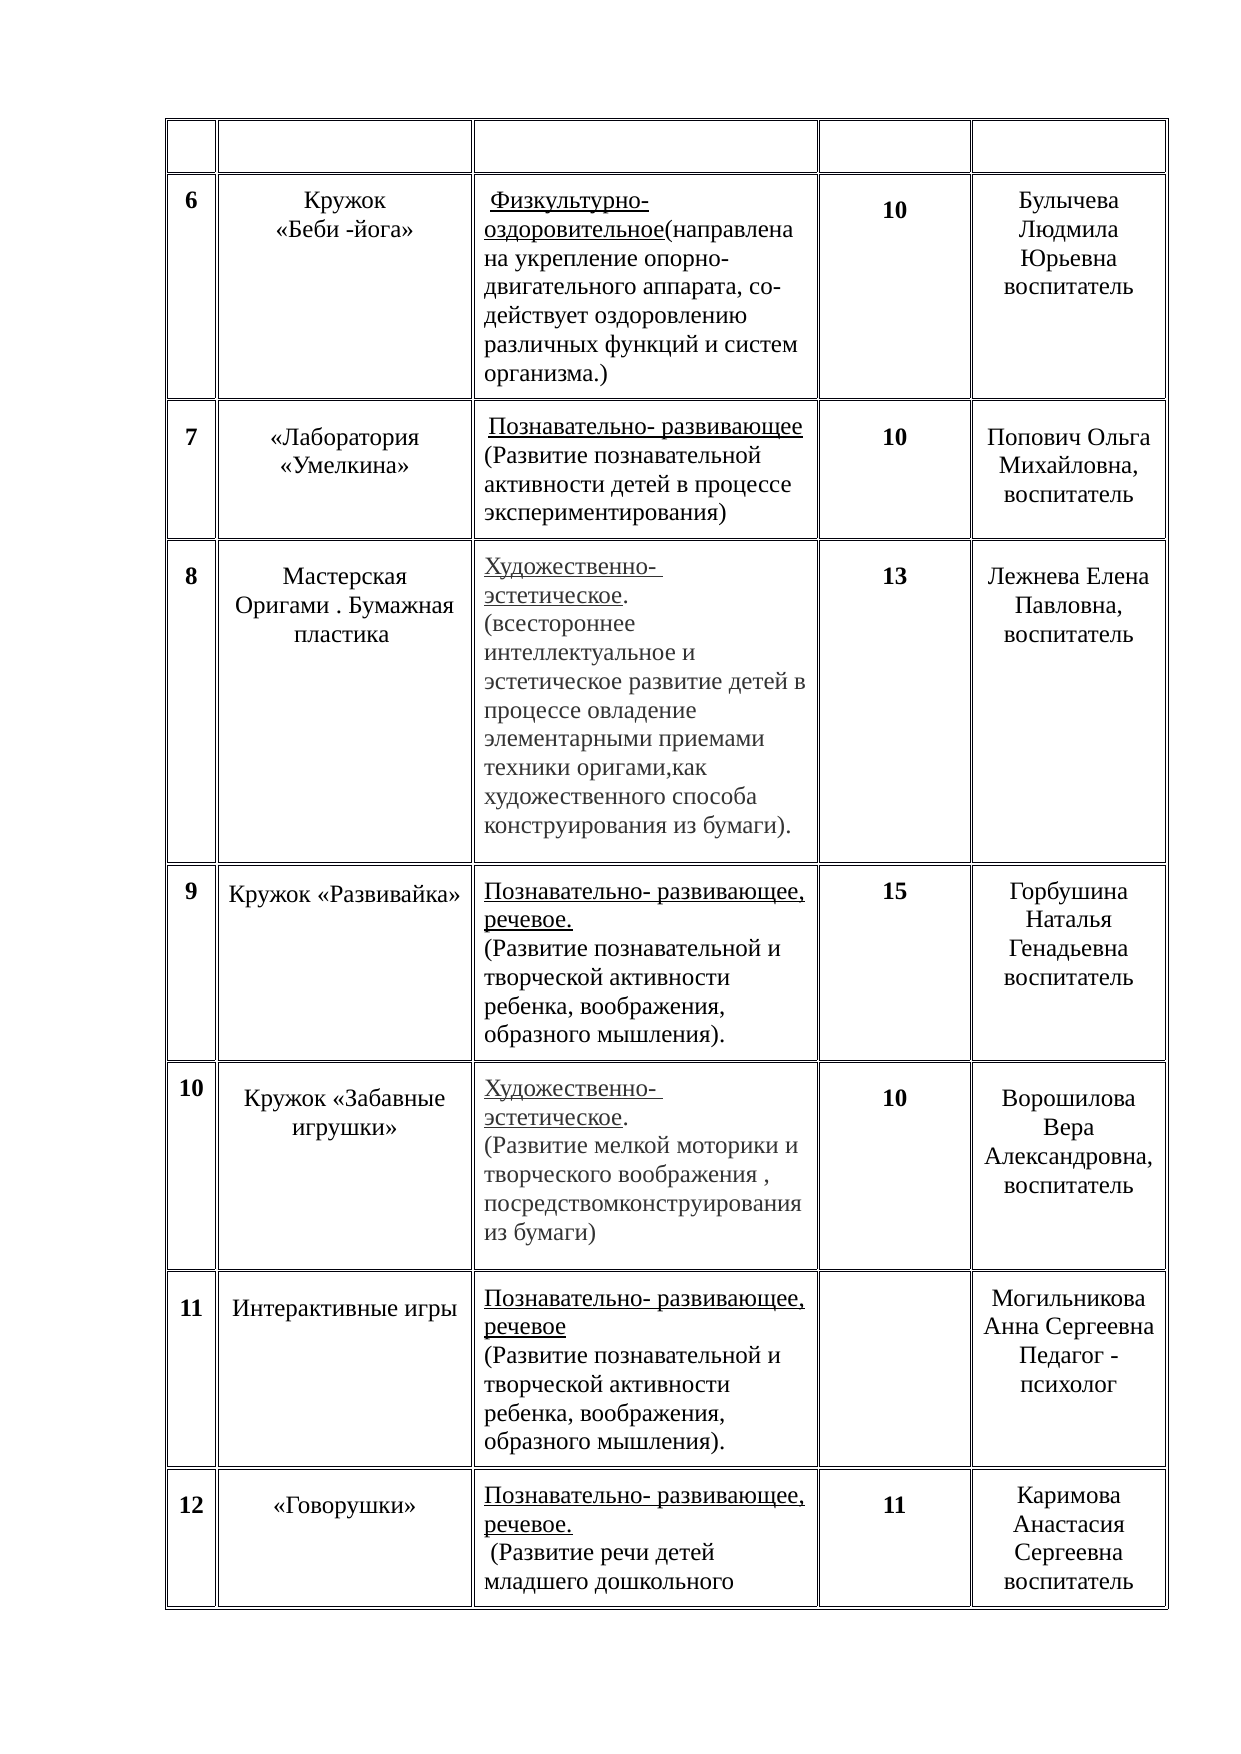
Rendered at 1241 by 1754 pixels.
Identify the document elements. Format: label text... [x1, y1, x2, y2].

table_cell Кружок «Беби -йога» [219, 175, 471, 398]
table_cell Познавательно- развивающее, речевое. (Развитие познавательной и творческой активности ребенка, воображения, образного мышления). [475, 866, 817, 1059]
table_cell [475, 121, 817, 172]
table_cell 10 [168, 1063, 215, 1269]
table_cell [973, 121, 1165, 172]
table_cell Интерактивные игры [219, 1272, 471, 1466]
table_cell 8 [168, 541, 215, 862]
table_cell Булычева Людмила Юрьевна воспитатель [973, 175, 1165, 398]
table_cell Познавательно- развивающее, речевое (Развитие познавательной и творческой активности ребенка, воображения, образного мышления). [475, 1272, 817, 1466]
table_cell [820, 1272, 970, 1466]
table_cell Ворошилова Вера Александровна, воспитатель [973, 1063, 1165, 1269]
table_cell Могильникова Анна Сергеевна Педагог -психолог [973, 1272, 1165, 1466]
table_cell Кружок «Забавные игрушки» [219, 1063, 471, 1269]
table_cell 10 [820, 401, 970, 537]
table_cell Кружок «Развивайка» [219, 866, 471, 1059]
table_cell 10 [820, 1063, 970, 1269]
table_cell 11 [820, 1470, 970, 1606]
table_cell Мастерская Оригами . Бумажная пластика [219, 541, 471, 862]
table_cell 11 [168, 1272, 215, 1466]
table_cell Каримова Анастасия Сергеевна воспитатель [973, 1470, 1165, 1606]
table_cell Горбушина Наталья Генадьевна воспитатель [973, 866, 1165, 1059]
table_cell «Говорушки» [219, 1470, 471, 1606]
table_cell [168, 121, 215, 172]
table_cell 15 [820, 866, 970, 1059]
table_cell 7 [168, 401, 215, 537]
table_cell Художественно- эстетическое. (Развитие мелкой моторики и творческого воображения , посредствомконструирования из бумаги) [475, 1063, 817, 1269]
table_cell 6 [168, 175, 215, 398]
table_cell 12 [168, 1470, 215, 1606]
table_cell Попович Ольга Михайловна, воспитатель [973, 401, 1165, 537]
table_cell Лежнева Елена Павловна, воспитатель [973, 541, 1165, 862]
table_cell Физкультурно-оздоровительное(направлена на укрепление опорно-двигательного аппарата, со-действует оздоровлению различных функций и систем организма.) [475, 175, 817, 398]
table_cell Познавательно- развивающее (Развитие познавательной активности детей в процессе экспериментирования) [475, 401, 817, 537]
table_cell 10 [820, 175, 970, 398]
table_cell Художественно- эстетическое. (всестороннее интеллектуальное и эстетическое развитие детей в процессе овладение элементарными приемами техники оригами,как художественного способа конструирования из бумаги). [475, 541, 817, 862]
table_cell 9 [168, 866, 215, 1059]
table_cell [219, 121, 471, 172]
table_cell Познавательно- развивающее, речевое. (Развитие речи детей младшего дошкольного [475, 1470, 817, 1606]
table_cell «Лаборатория «Умелкина» [219, 401, 471, 537]
table_cell 13 [820, 541, 970, 862]
table_cell [820, 121, 970, 172]
